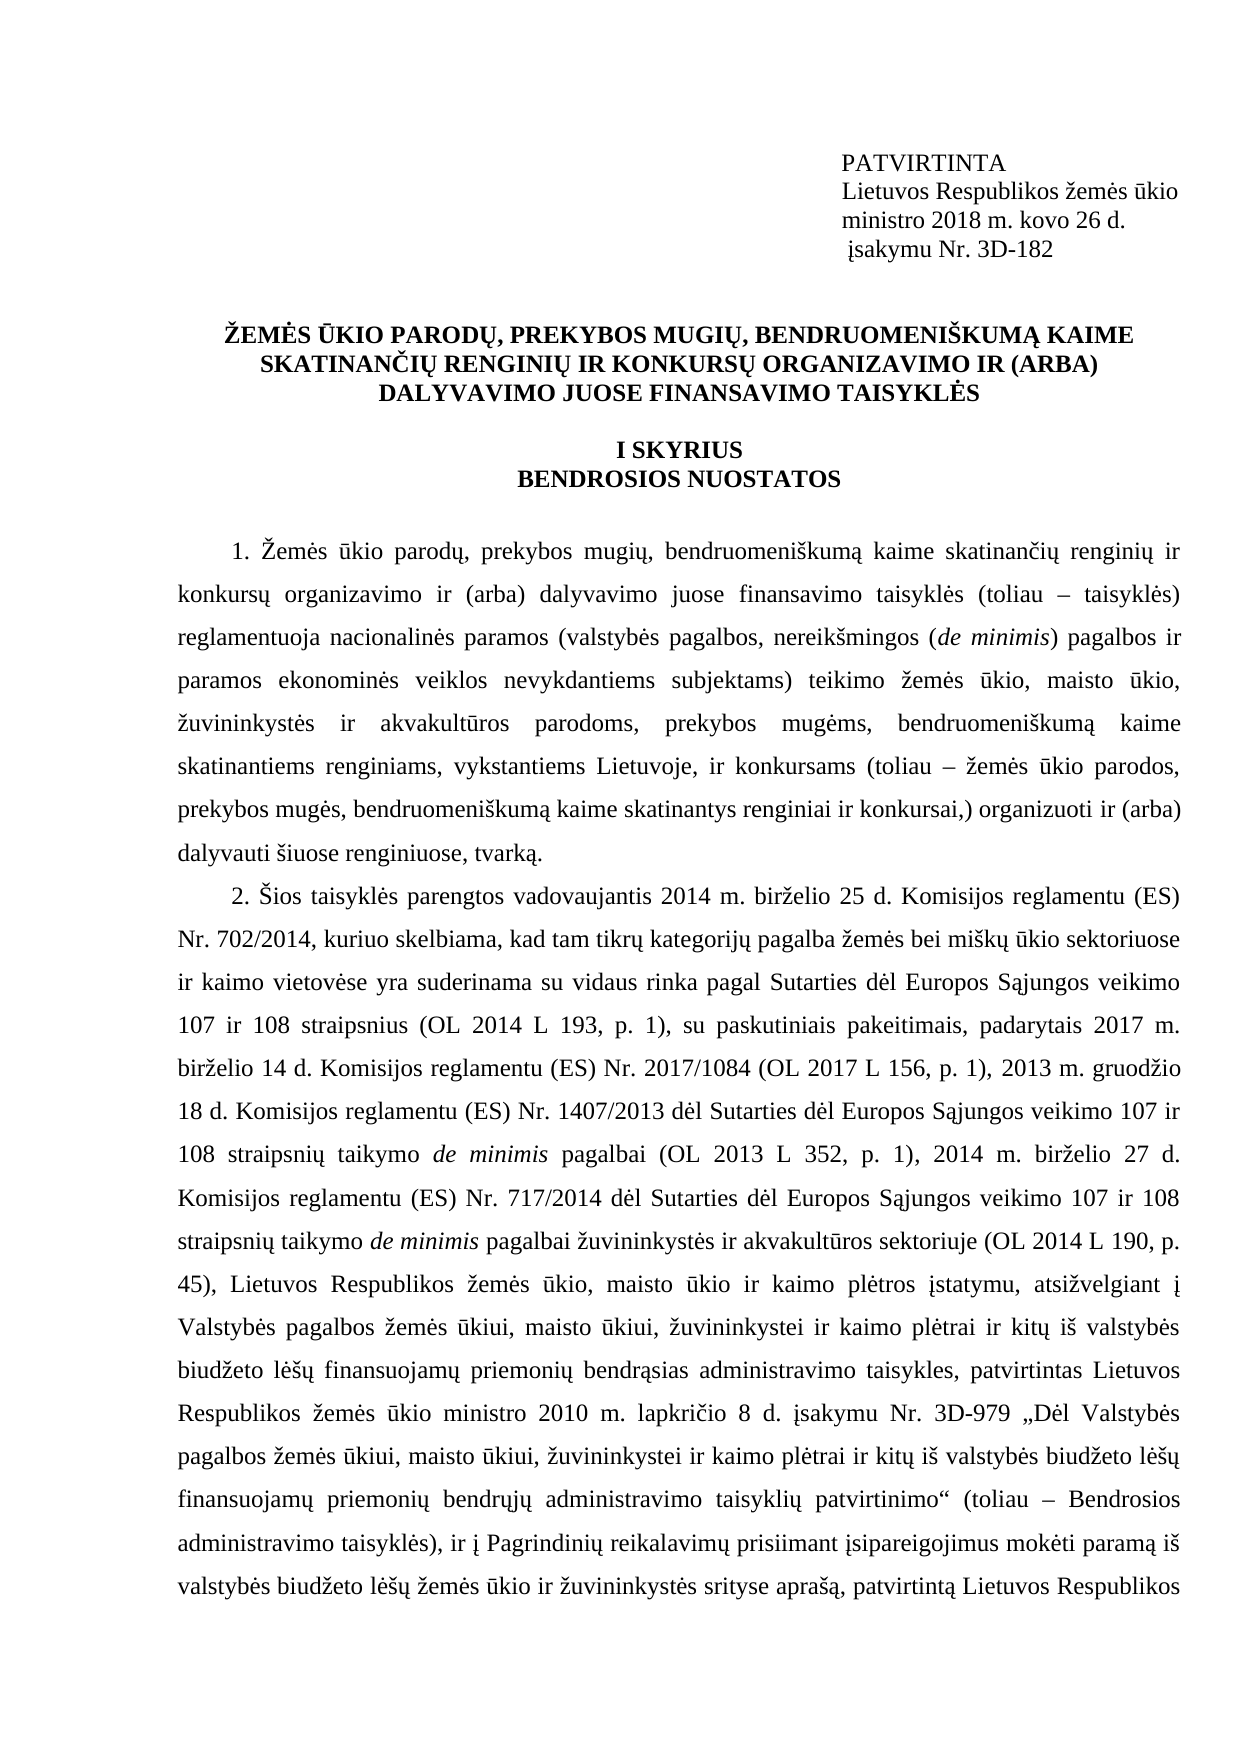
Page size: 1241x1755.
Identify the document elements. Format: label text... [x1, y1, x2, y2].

text 1. Žemės ūkio parodų, prekybos mugių, bendruomeniškumą kaime skatinančių renginių ir konkursų organizavimo ir (arba) dalyvavimo juose finansavimo taisyklės (toliau – taisyklės) reglamentuoja nacionalinės paramos (valstybės pagalbos, nereikšmingos (de minimis) pagalbos ir paramos ekonominės veiklos nevykdantiems subjektams) teikimo žemės ūkio, maisto ūkio, žuvininkystės ir akvakultūros parodoms, prekybos mugėms, bendruomeniškumą kaime skatinantiems renginiams, vykstantiems Lietuvoje, ir konkursams (toliau – žemės ūkio parodos, prekybos mugės, bendruomeniškumą kaime skatinantys renginiai ir konkursai,) organizuoti ir (arba) dalyvauti šiuose renginiuose, tvarką. [177, 536, 1181, 866]
text BENDROSIOS NUOSTATOS [177, 464, 1181, 493]
text Lietuvos Respublikos žemės ūkio [842, 176, 1181, 205]
text įsakymu Nr. 3D-182 [679, 234, 1181, 263]
text ministro 2018 m. kovo 26 d. [842, 205, 1181, 234]
text ŽEMĖS ŪKIO PARODŲ, PREKYBOS MUGIŲ, BENDRUOMENIŠKUMĄ KAIME SKATINANČIŲ RENGINIŲ IR KONKURSŲ ORGANIZAVIMO IR (ARBA) DALYVAVIMO JUOSE FINANSAVIMO TAISYKLĖS [177, 320, 1181, 406]
text 2. Šios taisyklės parengtos vadovaujantis 2014 m. birželio 25 d. Komisijos reglamentu (ES) Nr. 702/2014, kuriuo skelbiama, kad tam tikrų kategorijų pagalba žemės bei miškų ūkio sektoriuose ir kaimo vietovėse yra suderinama su vidaus rinka pagal Sutarties dėl Europos Sąjungos veikimo 107 ir 108 straipsnius (OL 2014 L 193, p. 1), su paskutiniais pakeitimais, padarytais 2017 m. birželio 14 d. Komisijos reglamentu (ES) Nr. 2017/1084 (OL 2017 L 156, p. 1), 2013 m. gruodžio 18 d. Komisijos reglamentu (ES) Nr. 1407/2013 dėl Sutarties dėl Europos Sąjungos veikimo 107 ir 108 straipsnių taikymo de minimis pagalbai (OL 2013 L 352, p. 1), 2014 m. birželio 27 d. Komisijos reglamentu (ES) Nr. 717/2014 dėl Sutarties dėl Europos Sąjungos veikimo 107 ir 108 straipsnių taikymo de minimis pagalbai žuvininkystės ir akvakultūros sektoriuje (OL 2014 L 190, p. 45), Lietuvos Respublikos žemės ūkio, maisto ūkio ir kaimo plėtros įstatymu, atsižvelgiant į Valstybės pagalbos žemės ūkiui, maisto ūkiui, žuvininkystei ir kaimo plėtrai ir kitų iš valstybės biudžeto lėšų finansuojamų priemonių bendrąsias administravimo taisykles, patvirtintas Lietuvos Respublikos žemės ūkio ministro 2010 m. lapkričio 8 d. įsakymu Nr. 3D-979 „Dėl Valstybės pagalbos žemės ūkiui, maisto ūkiui, žuvininkystei ir kaimo plėtrai ir kitų iš valstybės biudžeto lėšų finansuojamų priemonių bendrųjų administravimo taisyklių patvirtinimo“ (toliau – Bendrosios administravimo taisyklės), ir į Pagrindinių reikalavimų prisiimant įsipareigojimus mokėti paramą iš valstybės biudžeto lėšų žemės ūkio ir žuvininkystės srityse aprašą, patvirtintą Lietuvos Respublikos [177, 881, 1181, 1599]
text PATVIRTINTA [582, 148, 1181, 176]
text I SKYRIUS [177, 435, 1181, 464]
